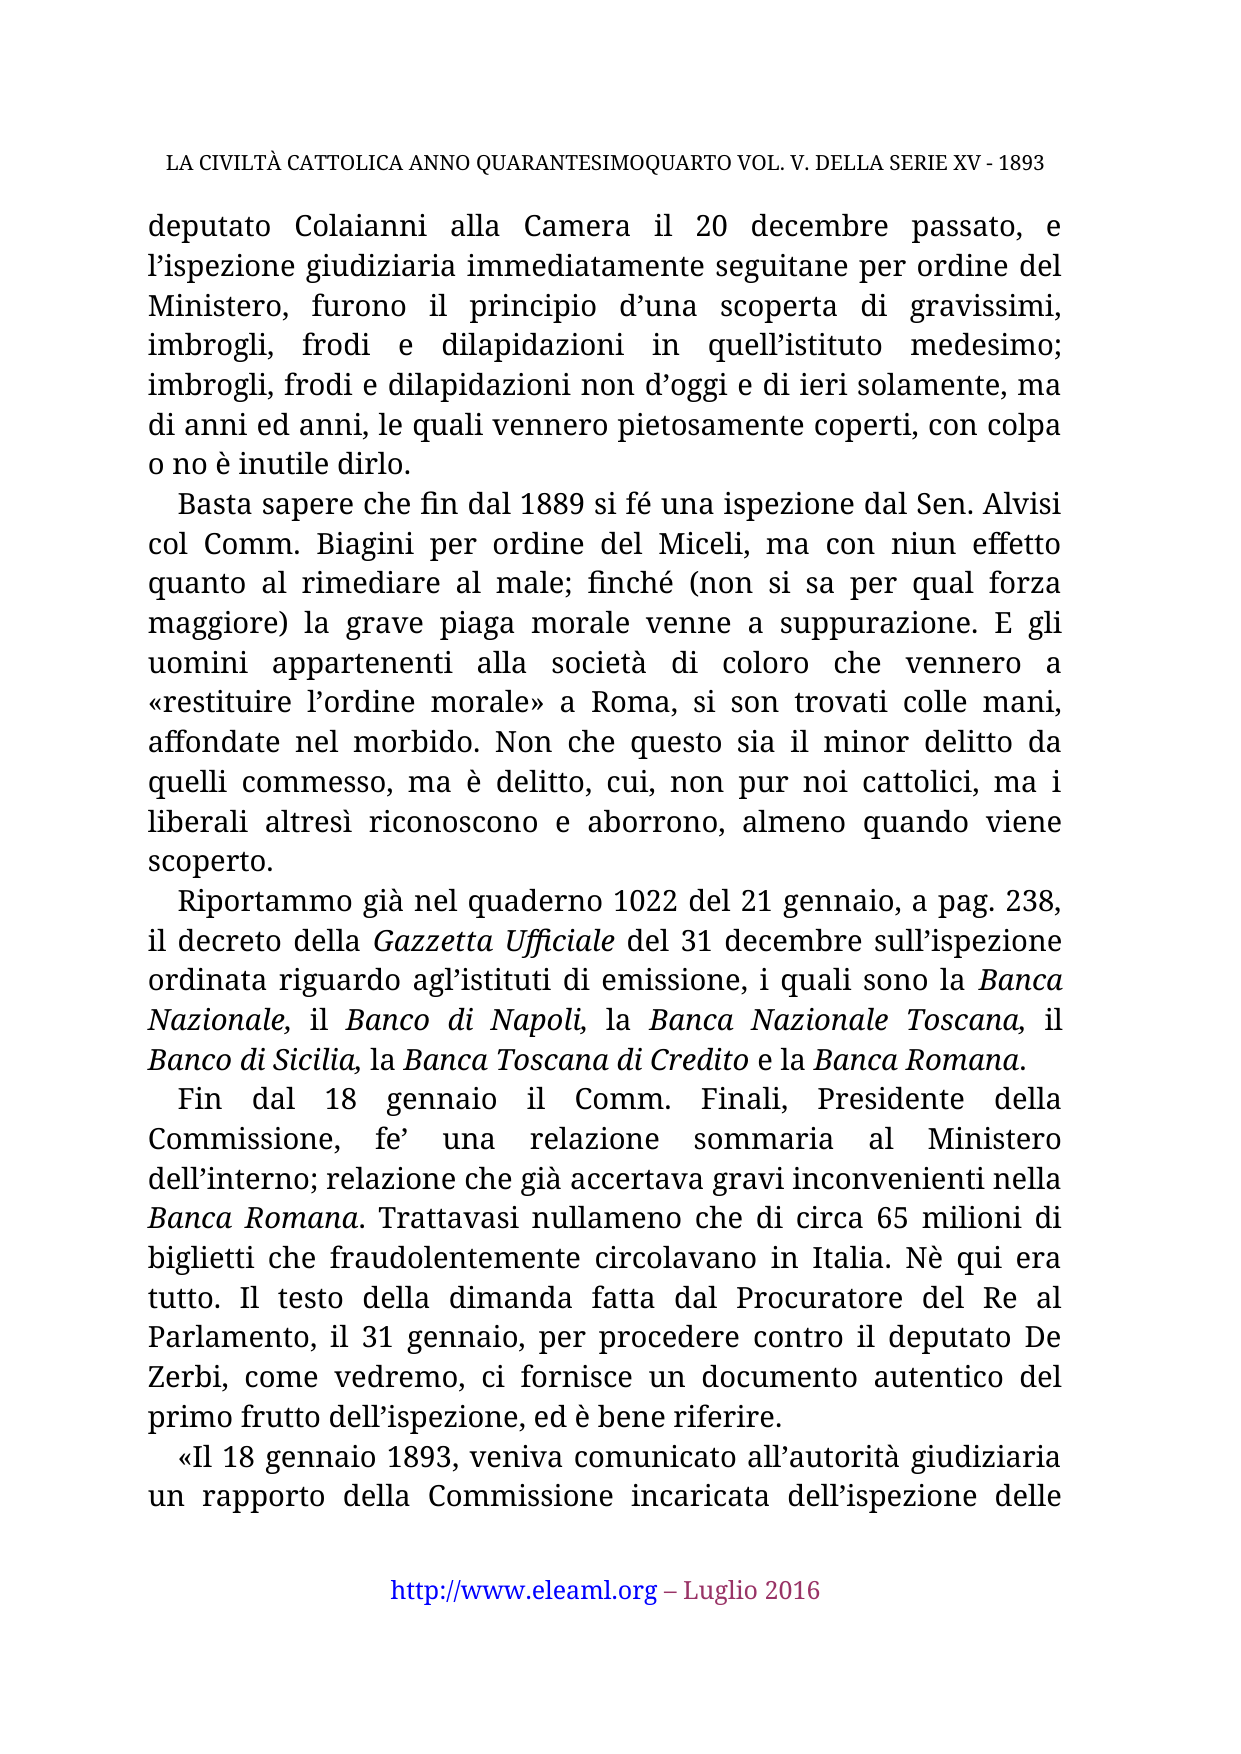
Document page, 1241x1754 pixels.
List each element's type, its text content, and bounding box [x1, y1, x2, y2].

text «Il 18 gennaio 1893, veniva comunicato all’autorità giudiziaria un rapporto della Commissione incaricata dell’ispezione delle [148, 1436, 1063, 1515]
text deputato Colaianni alla Camera il 20 decembre passato, e l’ispezione giudiziaria immediatamente seguitane per ordine del Ministero, furono il principio d’una scoperta di gravissimi, imbrogli, frodi e dilapidazioni in quell’istituto medesimo; imbrogli, frodi e dilapidazioni non d’oggi e di ieri solamente, ma di anni ed anni, le quali vennero pietosamente coperti, con colpa o no è inutile dirlo. [148, 206, 1063, 483]
text Riportammo già nel quaderno 1022 del 21 gennaio, a pag. 238, il decreto della Gazzetta Ufficiale del 31 decembre sull’ispezione ordinata riguardo agl’istituti di emissione, i quali sono la Banca Nazionale, il Banco di Napoli, la Banca Nazionale Toscana, il Banco di Sicilia, la Banca Toscana di Credito e la Banca Romana. [148, 880, 1063, 1079]
text Basta sapere che fin dal 1889 si fé una ispezione dal Sen. Alvisi col Comm. Biagini per ordine del Miceli, ma con niun effetto quanto al rimediare al male; finché (non si sa per qual forza maggiore) la grave piaga morale venne a suppurazione. E gli uomini appartenenti alla società di coloro che vennero a «restituire l’ordine morale» a Roma, si son trovati colle mani, affondate nel morbido. Non che questo sia il minor delitto da quelli commesso, ma è delitto, cui, non pur noi cattolici, ma i liberali altresì riconoscono e aborrono, almeno quando viene scoperto. [148, 483, 1063, 880]
text Fin dal 18 gennaio il Comm. Finali, Presidente della Commissione, fe’ una relazione sommaria al Ministero dell’interno; relazione che già accertava gravi inconvenienti nella Banca Romana. Trattavasi nullameno che di circa 65 milioni di biglietti che fraudolentemente circolavano in Italia. Nè qui era tutto. Il testo della dimanda fatta dal Procuratore del Re al Parlamento, il 31 gennaio, per procedere contro il deputato De Zerbi, come vedremo, ci fornisce un documento autentico del primo frutto dell’ispezione, ed è bene riferire. [148, 1079, 1063, 1436]
